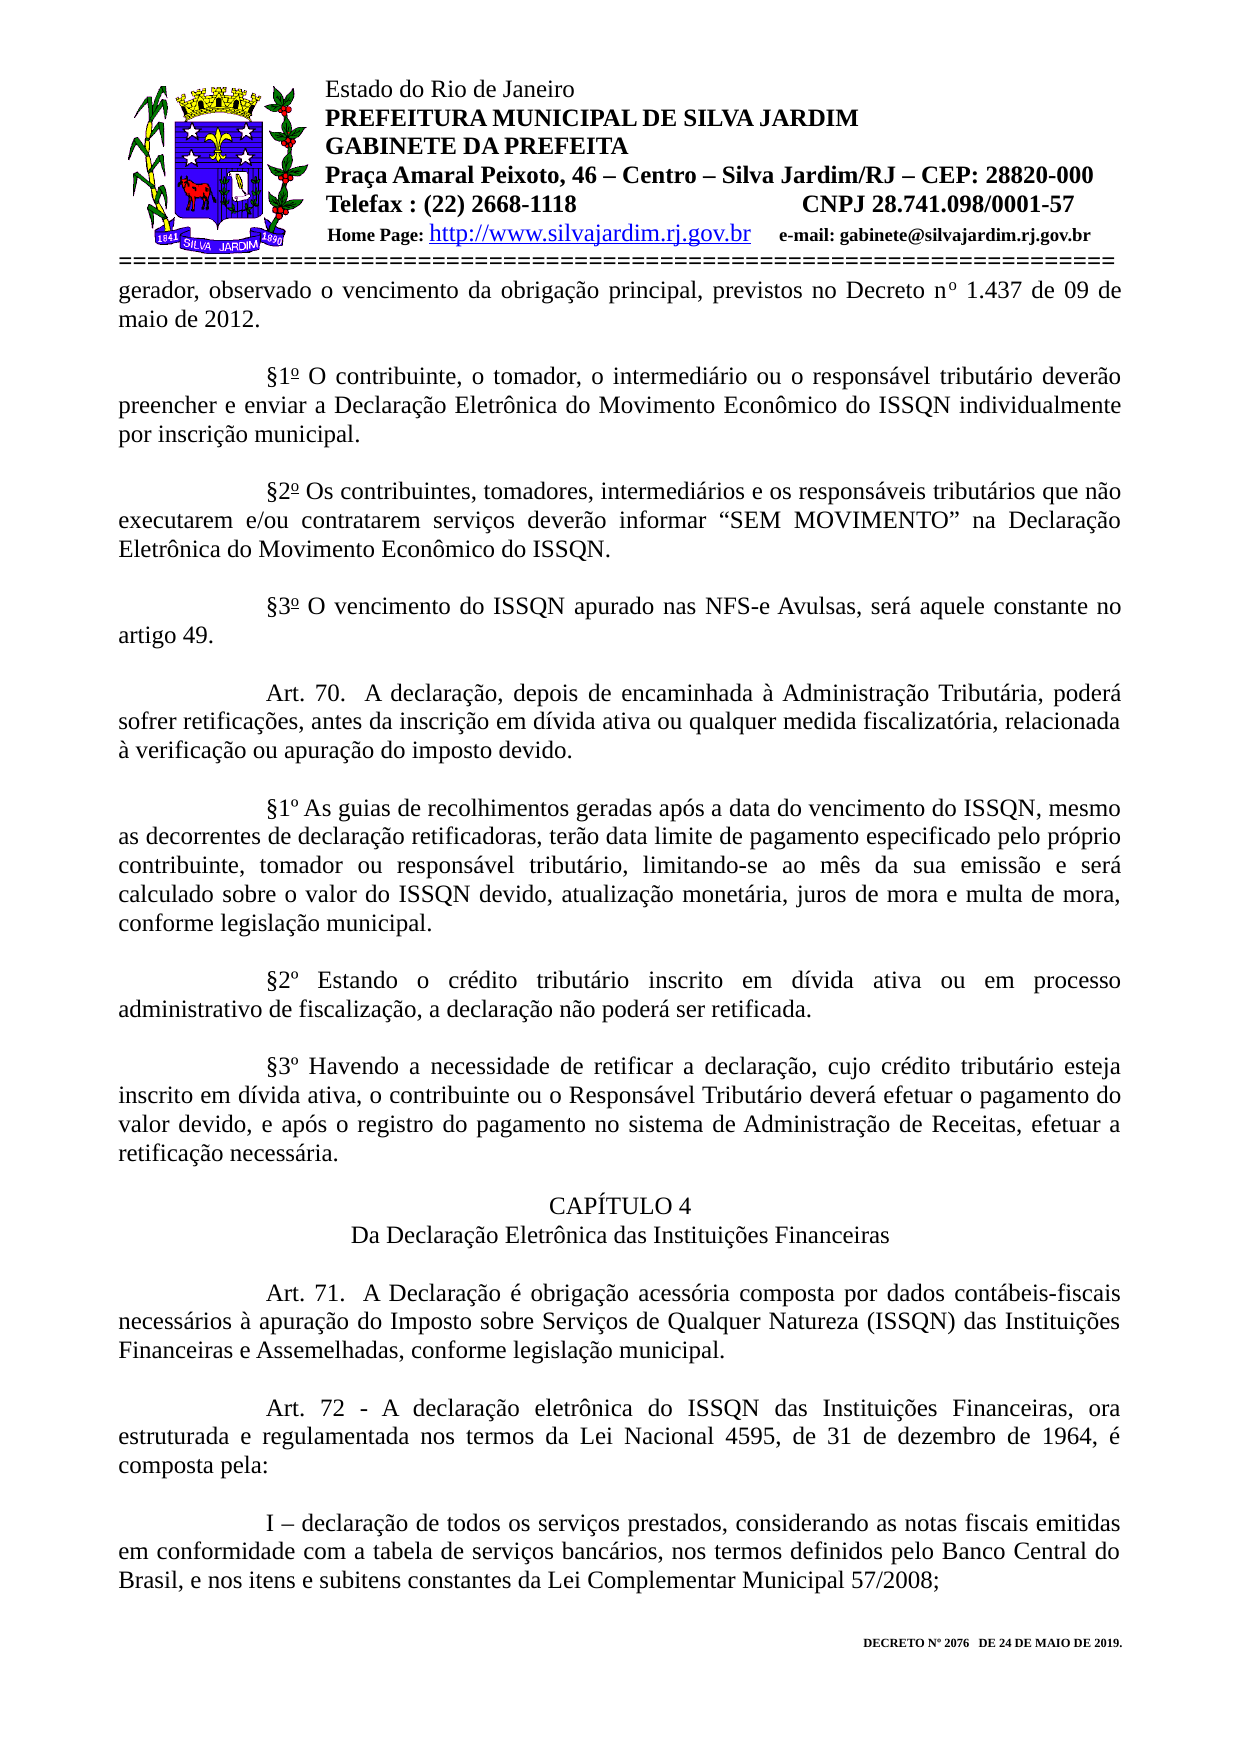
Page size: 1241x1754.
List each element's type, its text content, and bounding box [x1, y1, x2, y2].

text Da Declaração Eletrônica das Instituições Financeiras [118, 1220, 1122, 1249]
text Art. 71. A Declaração é obrigação acessória composta por dados contábeis-fiscais necessários à apuração do Imposto sobre Serviços de Qualquer Natureza (ISSQN) das Instituições Financeiras e Assemelhadas, conforme legislação municipal. [118, 1278, 1122, 1364]
text §1º As guias de recolhimentos geradas após a data do vencimento do ISSQN, mesmo as decorrentes de declaração retificadoras, terão data limite de pagamento especificado pelo próprio contribuinte, tomador ou responsável tributário, limitando-se ao mês da sua emissão e será calculado sobre o valor do ISSQN devido, atualização monetária, juros de mora e multa de mora, conforme legislação municipal. [118, 793, 1122, 936]
text §3º Havendo a necessidade de retificar a declaração, cujo crédito tributário esteja inscrito em dívida ativa, o contribuinte ou o Responsável Tributário deverá efetuar o pagamento do valor devido, e após o registro do pagamento no sistema de Administração de Receitas, efetuar a retificação necessária. [118, 1051, 1122, 1166]
text §2º Estando o crédito tributário inscrito em dívida ativa ou em processo administrativo de fiscalização, a declaração não poderá ser retificada. [118, 965, 1122, 1023]
text Art. 72 - A declaração eletrônica do ISSQN das Instituições Financeiras, ora estruturada e regulamentada nos termos da Lei Nacional 4595, de 31 de dezembro de 1964, é composta pela: [118, 1393, 1122, 1479]
text §3o O vencimento do ISSQN apurado nas NFS-e Avulsas, será aquele constante no artigo 49. [118, 591, 1122, 649]
text §2o Os contribuintes, tomadores, intermediários e os responsáveis tributários que não executarem e/ou contratarem serviços deverão informar “SEM MOVIMENTO” na Declaração Eletrônica do Movimento Econômico do ISSQN. [118, 476, 1122, 563]
text CAPÍTULO 4 [118, 1191, 1122, 1220]
text gerador, observado o vencimento da obrigação principal, previstos no Decreto no 1.437 de 09 de maio de 2012. [118, 275, 1122, 333]
text Art. 70. A declaração, depois de encaminhada à Administração Tributária, poderá sofrer retificações, antes da inscrição em dívida ativa ou qualquer medida fiscalizatória, relacionada à verificação ou apuração do imposto devido. [118, 678, 1122, 764]
text I – declaração de todos os serviços prestados, considerando as notas fiscais emitidas em conformidade com a tabela de serviços bancários, nos termos definidos pelo Banco Central do Brasil, e nos itens e subitens constantes da Lei Complementar Municipal 57/2008; [118, 1508, 1122, 1594]
text §1o O contribuinte, o tomador, o intermediário ou o responsável tributário deverão preencher e enviar a Declaração Eletrônica do Movimento Econômico do ISSQN individualmente por inscrição municipal. [118, 361, 1122, 448]
